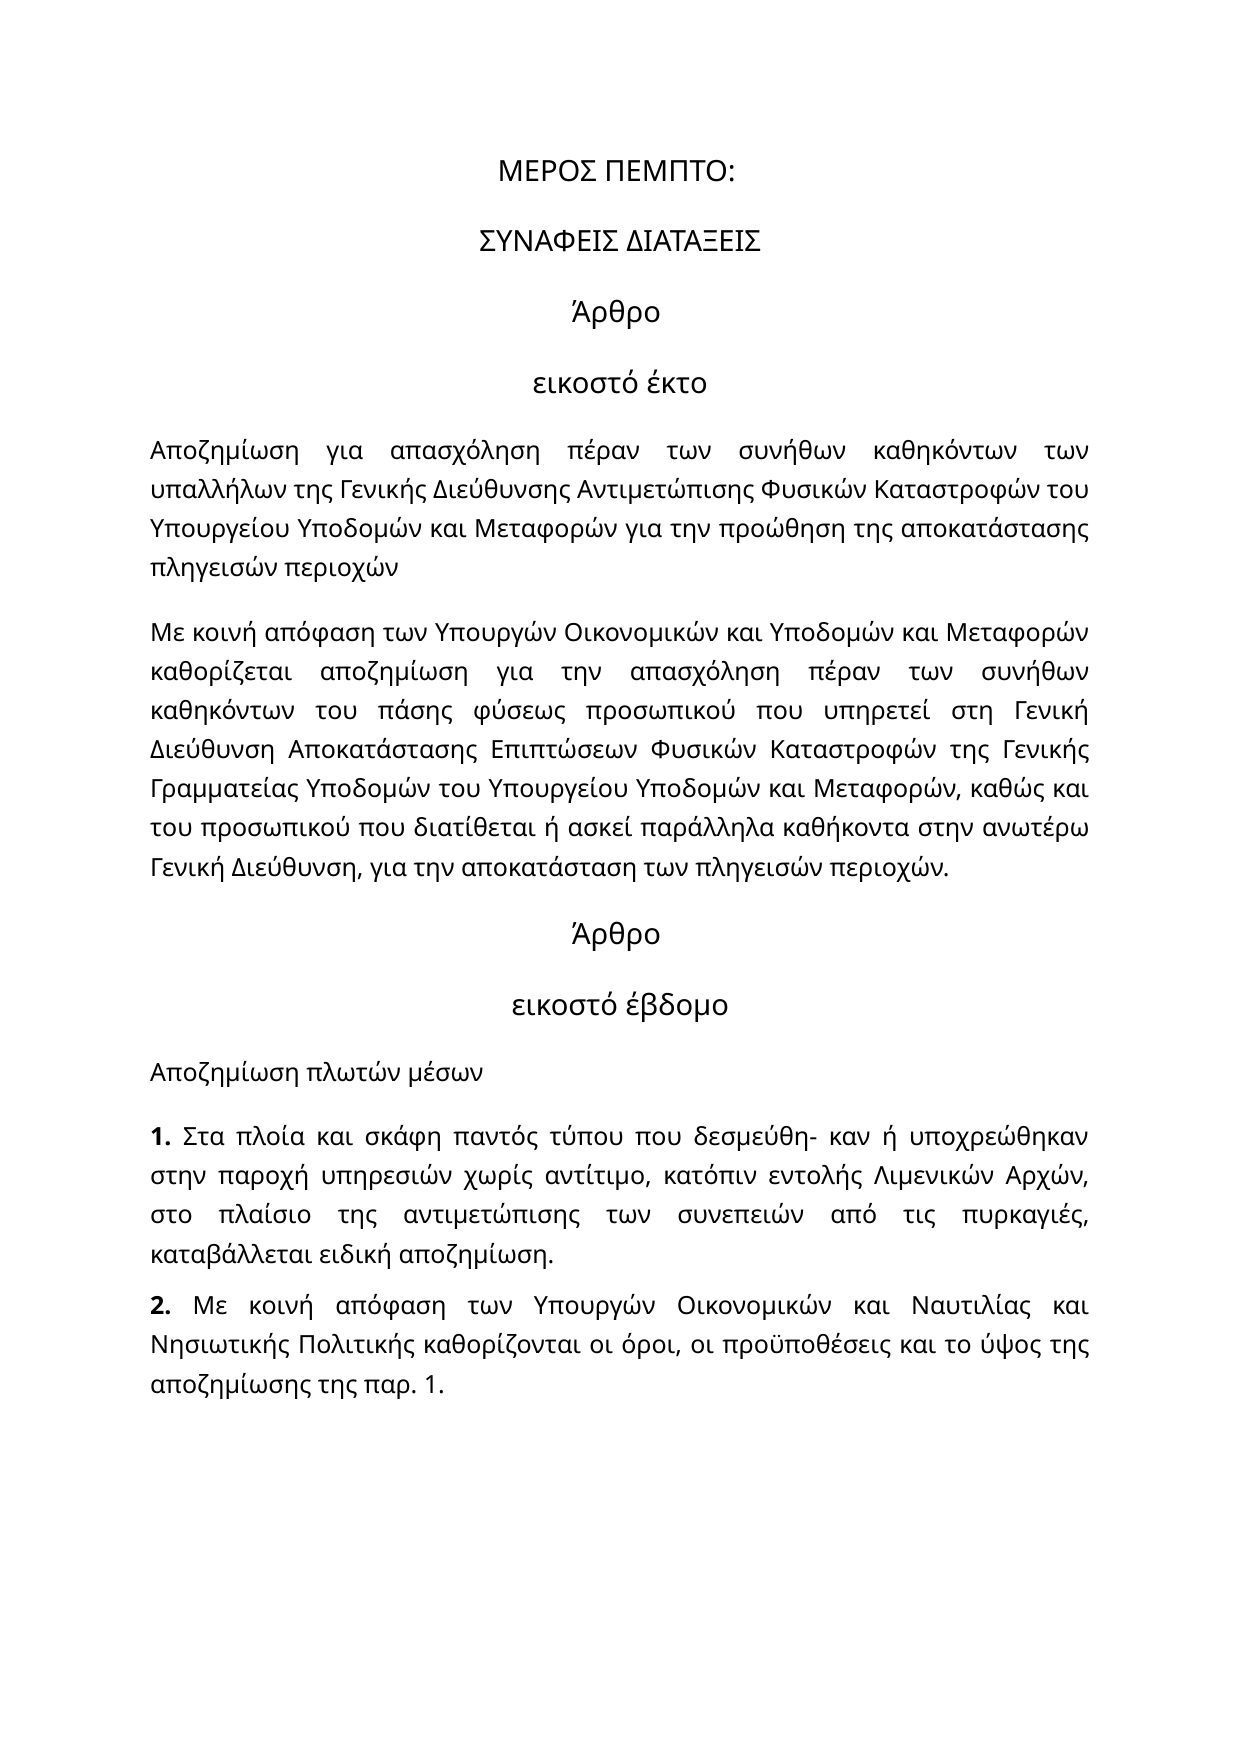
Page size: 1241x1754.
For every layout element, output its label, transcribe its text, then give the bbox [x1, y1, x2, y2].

subtitle Άρθρο [150, 913, 1090, 953]
text Αποζημίωση πλωτών μέσων [150, 1054, 1090, 1089]
subtitle ΣΥΝΑΦΕΙΣ ΔΙΑΤΑΞΕΙΣ [150, 221, 1090, 260]
subtitle Άρθρο [150, 291, 1090, 331]
text 1. Στα πλοία και σκάφη παντός τύπου που δεσμεύθη- καν ή υποχρεώθηκαν στην παροχή υπηρεσιών χωρίς αντίτιμο, κατόπιν εντολής Λιμενικών Αρχών, στο πλαίσιο της αντιμετώπισης των συνεπειών από τις πυρκαγιές, καταβάλλεται ειδική αποζημίωση. [150, 1119, 1090, 1270]
text Αποζημίωση για απασχόληση πέραν των συνήθων καθηκόντων των υπαλλήλων της Γενικής Διεύθυνσης Αντιμετώπισης Φυσικών Καταστροφών του Υπουργείου Υποδομών και Μεταφορών για την προώθηση της αποκατάστασης πληγεισών περιοχών [150, 432, 1090, 584]
text 2. Με κοινή απόφαση των Υπουργών Οικονομικών και Ναυτιλίας και Νησιωτικής Πολιτικής καθορίζονται οι όροι, οι προϋποθέσεις και το ύψος της αποζημίωσης της παρ. 1. [150, 1288, 1090, 1400]
subtitle ΜΕΡΟΣ ΠΕΜΠΤΟ: [150, 150, 1090, 190]
text Με κοινή απόφαση των Υπουργών Οικονομικών και Υποδομών και Μεταφορών καθορίζεται αποζημίωση για την απασχόληση πέραν των συνήθων καθηκόντων του πάσης φύσεως προσωπικού που υπηρετεί στη Γενική Διεύθυνση Αποκατάστασης Επιπτώσεων Φυσικών Καταστροφών της Γενικής Γραμματείας Υποδομών του Υπουργείου Υποδομών και Μεταφορών, καθώς και του προσωπικού που διατίθεται ή ασκεί παράλληλα καθήκοντα στην ανωτέρω Γενική Διεύθυνση, για την αποκατάσταση των πληγεισών περιοχών. [150, 614, 1090, 883]
subtitle εικοστό έκτο [150, 362, 1090, 402]
subtitle εικοστό έβδομο [150, 984, 1090, 1024]
